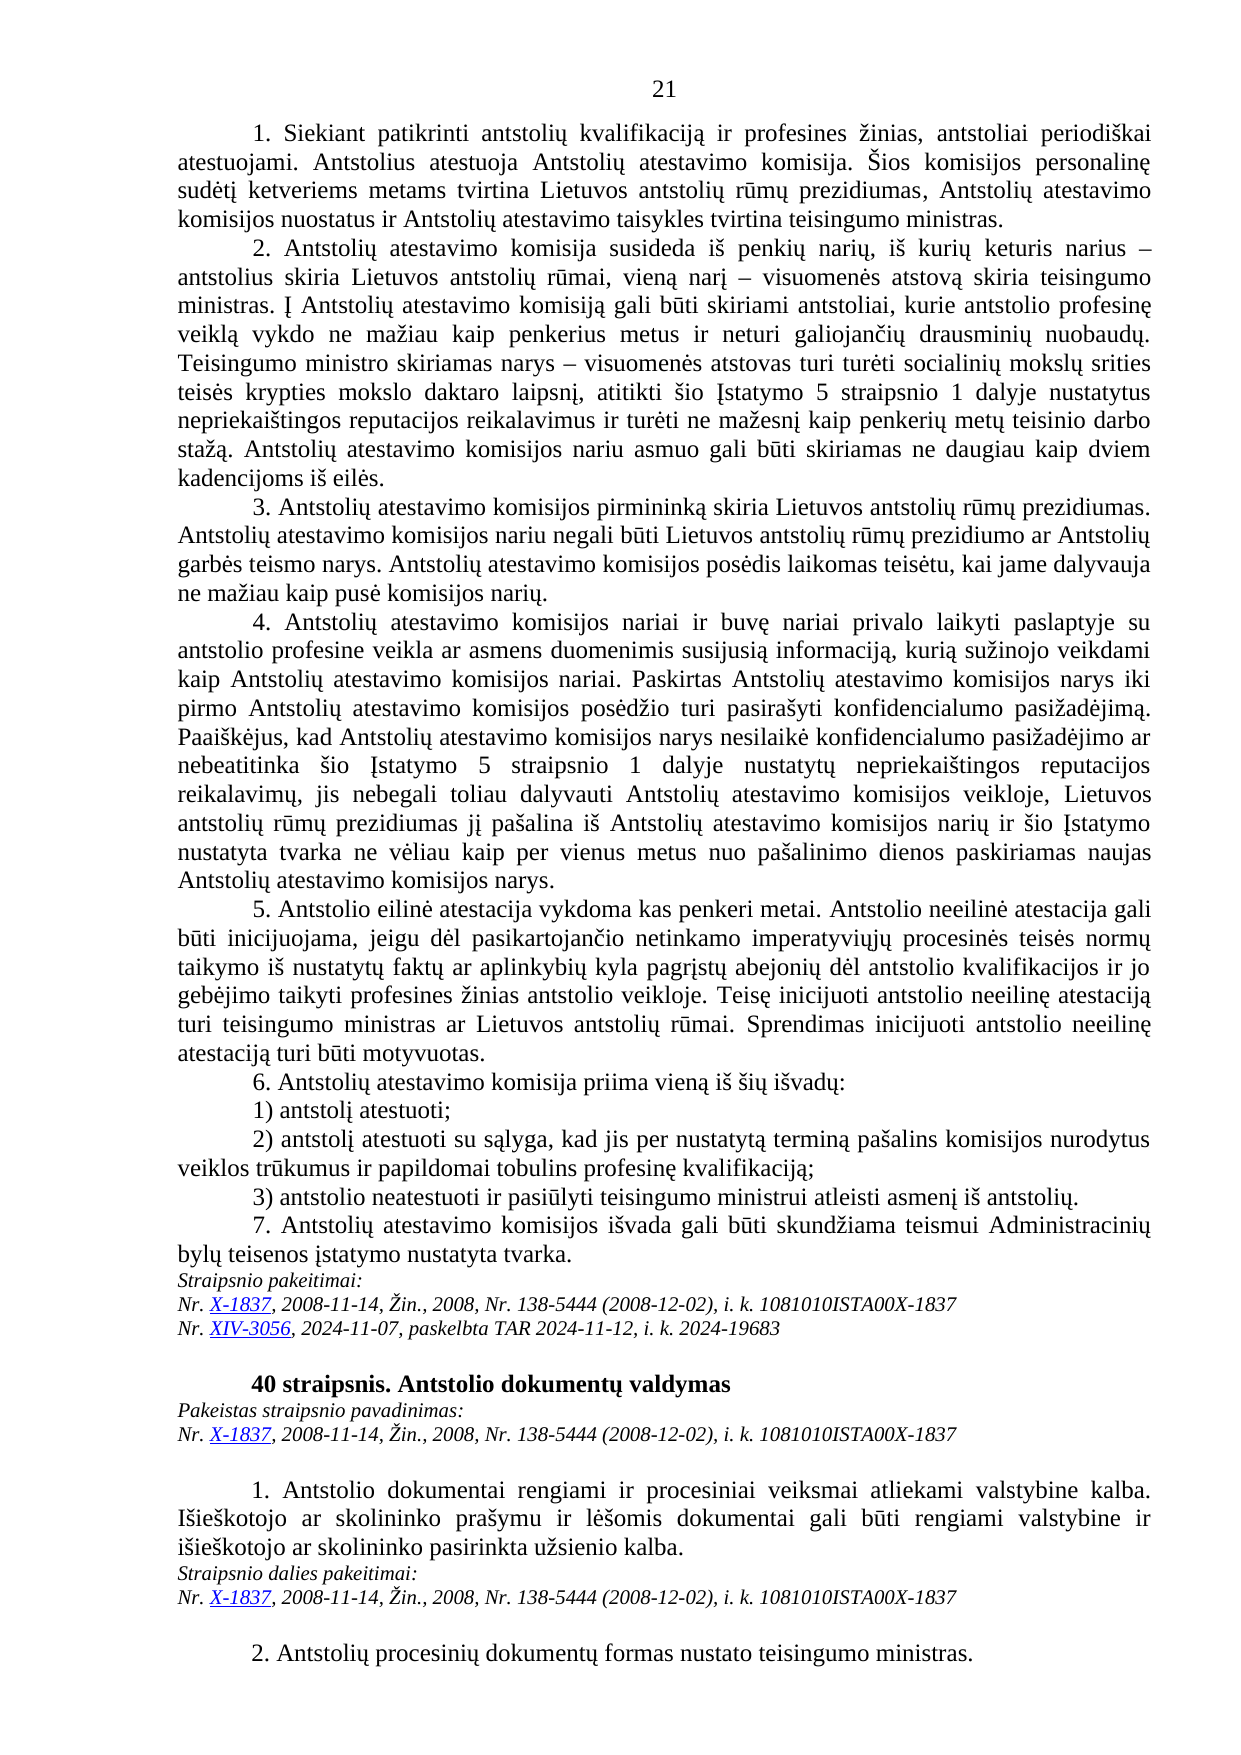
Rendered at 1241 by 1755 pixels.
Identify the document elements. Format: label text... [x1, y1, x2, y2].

text 2) antstolį atestuoti su sąlyga, kad jis per nustatytą terminą pašalins komisijos nurodytus veiklos trūkumus ir papildomai tobulins profesinę kvalifikaciją; [177, 1124, 1152, 1182]
text 40 straipsnis. Antstolio dokumentų valdymas [177, 1369, 1152, 1398]
text 1) antstolį atestuoti; [177, 1096, 1152, 1124]
text 6. Antstolių atestavimo komisija priima vieną iš šių išvadų: [177, 1067, 1152, 1096]
text Nr. X-1837, 2008-11-14, Žin., 2008, Nr. 138-5444 (2008-12-02), i. k. 1081010ISTA00X-1837 [177, 1422, 1152, 1446]
text 7. Antstolių atestavimo komisijos išvada gali būti skundžiama teismui Administracinių bylų teisenos įstatymo nustatyta tvarka. [177, 1211, 1152, 1268]
text 1. Antstolio dokumentai rengiami ir procesiniai veiksmai atliekami valstybine kalba. Išieškotojo ar skolininko prašymu ir lėšomis dokumentai gali būti rengiami valstybine ir išieškotojo ar skolininko pasirinkta užsienio kalba. [177, 1475, 1152, 1561]
text 3) antstolio neatestuoti ir pasiūlyti teisingumo ministrui atleisti asmenį iš antstolių. [177, 1182, 1152, 1211]
text Pakeistas straipsnio pavadinimas: [177, 1398, 1152, 1422]
text Nr. X-1837, 2008-11-14, Žin., 2008, Nr. 138-5444 (2008-12-02), i. k. 1081010ISTA00X-1837 [177, 1585, 1152, 1609]
text 2. Antstolių procesinių dokumentų formas nustato teisingumo ministras. [177, 1638, 1152, 1667]
text Straipsnio dalies pakeitimai: [177, 1561, 1152, 1585]
text 1. Siekiant patikrinti antstolių kvalifikaciją ir profesines žinias, antstoliai periodiškai atestuojami. Antstolius atestuoja Antstolių atestavimo komisija. Šios komisijos personalinę sudėtį ketveriems metams tvirtina Lietuvos antstolių rūmų prezidiumas, Antstolių atestavimo komisijos nuostatus ir Antstolių atestavimo taisykles tvirtina teisingumo ministras. [177, 118, 1152, 233]
text 4. Antstolių atestavimo komisijos nariai ir buvę nariai privalo laikyti paslaptyje su antstolio profesine veikla ar asmens duomenimis susijusią informaciją, kurią sužinojo veikdami kaip Antstolių atestavimo komisijos nariai. Paskirtas Antstolių atestavimo komisijos narys iki pirmo Antstolių atestavimo komisijos posėdžio turi pasirašyti konfidencialumo pasižadėjimą. Paaiškėjus, kad Antstolių atestavimo komisijos narys nesilaikė konfidencialumo pasižadėjimo ar nebeatitinka šio Įstatymo 5 straipsnio 1 dalyje nustatytų nepriekaištingos reputacijos reikalavimų, jis nebegali toliau dalyvauti Antstolių atestavimo komisijos veikloje, Lietuvos antstolių rūmų prezidiumas jį pašalina iš Antstolių atestavimo komisijos narių ir šio Įstatymo nustatyta tvarka ne vėliau kaip per vienus metus nuo pašalinimo dienos paskiriamas naujas Antstolių atestavimo komisijos narys. [177, 607, 1152, 894]
text 3. Antstolių atestavimo komisijos pirmininką skiria Lietuvos antstolių rūmų prezidiumas. Antstolių atestavimo komisijos nariu negali būti Lietuvos antstolių rūmų prezidiumo ar Antstolių garbės teismo narys. Antstolių atestavimo komisijos posėdis laikomas teisėtu, kai jame dalyvauja ne mažiau kaip pusė komisijos narių. [177, 492, 1152, 607]
text 5. Antstolio eilinė atestacija vykdoma kas penkeri metai. Antstolio neeilinė atestacija gali būti inicijuojama, jeigu dėl pasikartojančio netinkamo imperatyviųjų procesinės teisės normų taikymo iš nustatytų faktų ar aplinkybių kyla pagrįstų abejonių dėl antstolio kvalifikacijos ir jo gebėjimo taikyti profesines žinias antstolio veikloje. Teisę inicijuoti antstolio neeilinę atestaciją turi teisingumo ministras ar Lietuvos antstolių rūmai. Sprendimas inicijuoti antstolio neeilinę atestaciją turi būti motyvuotas. [177, 894, 1152, 1067]
text Nr. X-1837, 2008-11-14, Žin., 2008, Nr. 138-5444 (2008-12-02), i. k. 1081010ISTA00X-1837 [177, 1292, 1152, 1316]
text Nr. XIV-3056, 2024-11-07, paskelbta TAR 2024-11-12, i. k. 2024-19683 [177, 1316, 1152, 1340]
text Straipsnio pakeitimai: [177, 1268, 1152, 1292]
text 2. Antstolių atestavimo komisija susideda iš penkių narių, iš kurių keturis narius – antstolius skiria Lietuvos antstolių rūmai, vieną narį – visuomenės atstovą skiria teisingumo ministras. Į Antstolių atestavimo komisiją gali būti skiriami antstoliai, kurie antstolio profesinę veiklą vykdo ne mažiau kaip penkerius metus ir neturi galiojančių drausminių nuobaudų. Teisingumo ministro skiriamas narys – visuomenės atstovas turi turėti socialinių mokslų srities teisės krypties mokslo daktaro laipsnį, atitikti šio Įstatymo 5 straipsnio 1 dalyje nustatytus nepriekaištingos reputacijos reikalavimus ir turėti ne mažesnį kaip penkerių metų teisinio darbo stažą. Antstolių atestavimo komisijos nariu asmuo gali būti skiriamas ne daugiau kaip dviem kadencijoms iš eilės. [177, 233, 1152, 492]
